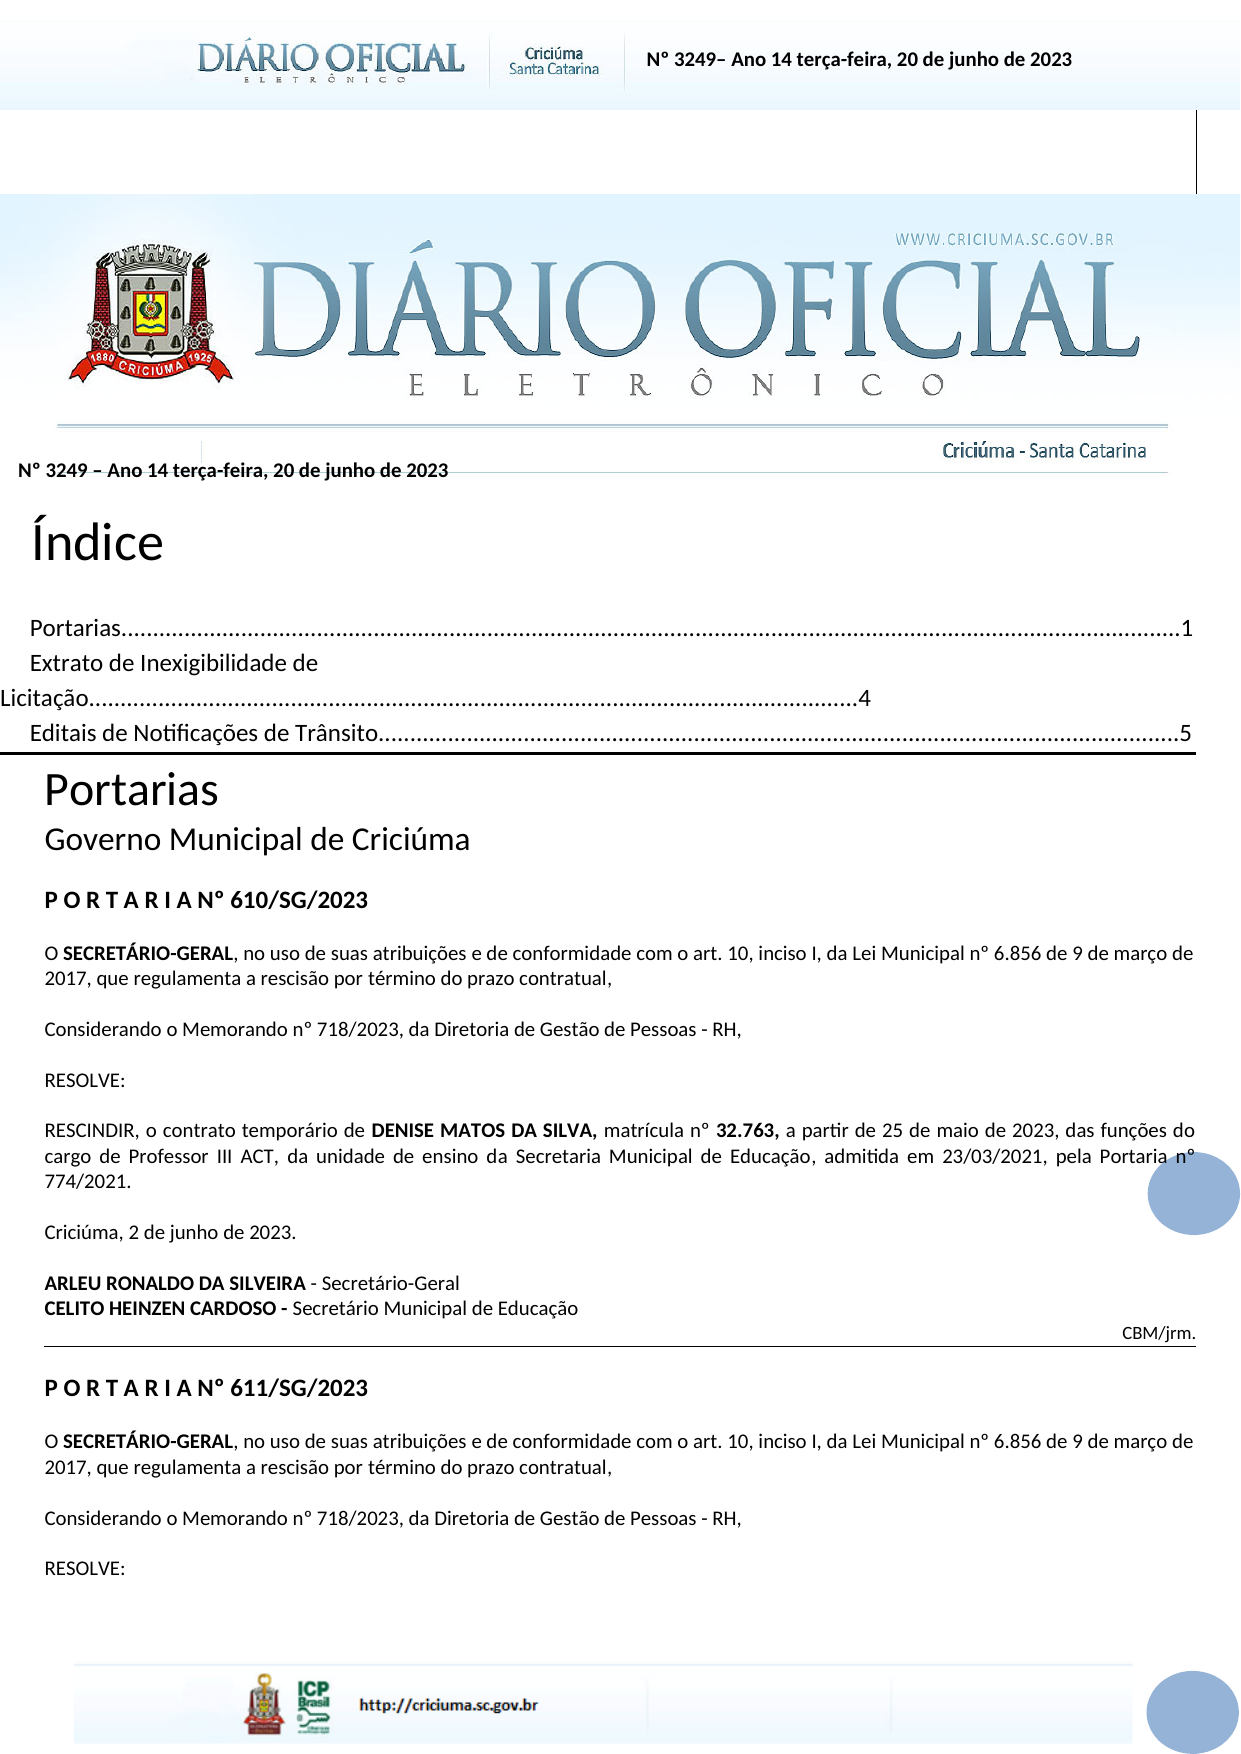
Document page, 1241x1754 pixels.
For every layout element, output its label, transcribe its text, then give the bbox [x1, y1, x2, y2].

text P O R T A R I A Nº 611/SG/2023 [44, 1372, 1196, 1403]
text CBM/jrm. [44, 1321, 1196, 1346]
text O SECRETÁRIO-GERAL, no uso de suas atribuições e de conformidade com o art. 10, inciso I, da Lei Municipal nº 6.856 de 9 de março de 2017, que regulamenta a rescisão por término do prazo contratual, [44, 940, 1196, 991]
text Considerando o Memorando nº 718/2023, da Diretoria de Gestão de Pessoas - RH, [44, 1505, 1196, 1530]
text Portarias [44, 759, 1196, 818]
text Extrato de Inexigibilidade de Licitação..........................................................................................................................4 [0, 647, 1196, 712]
text Governo Municipal de Criciúma [44, 818, 1196, 858]
text Considerando o Memorando nº 718/2023, da Diretoria de Gestão de Pessoas - RH, [44, 1016, 1196, 1041]
text RESOLVE: [44, 1556, 1196, 1581]
text Criciúma, 2 de junho de 2023. [44, 1219, 1196, 1245]
text Editais de Notificações de Trânsito...............................................................................................................................5 [0, 717, 1196, 752]
text Portarias........................................................................................................................................................................1 [0, 612, 1196, 642]
text CELITO HEINZEN CARDOSO - Secretário Municipal de Educação [44, 1296, 1196, 1321]
text RESOLVE: [44, 1067, 1196, 1092]
text P O R T A R I A Nº 610/SG/2023 [44, 884, 1196, 914]
text O SECRETÁRIO-GERAL, no uso de suas atribuições e de conformidade com o art. 10, inciso I, da Lei Municipal nº 6.856 de 9 de março de 2017, que regulamenta a rescisão por término do prazo contratual, [44, 1428, 1196, 1479]
list ARLEU RONALDO DA SILVEIRA - Secretário-Geral [44, 1270, 1196, 1296]
text RESCINDIR, o contrato temporário de DENISE MATOS DA SILVA, matrícula nº 32.763, a partir de 25 de maio de 2023, das funções do cargo de Professor III ACT, da unidade de ensino da Secretaria Municipal de Educação, admitida em 23/03/2021, pela Portaria nº 774/2021. [44, 1118, 1196, 1194]
